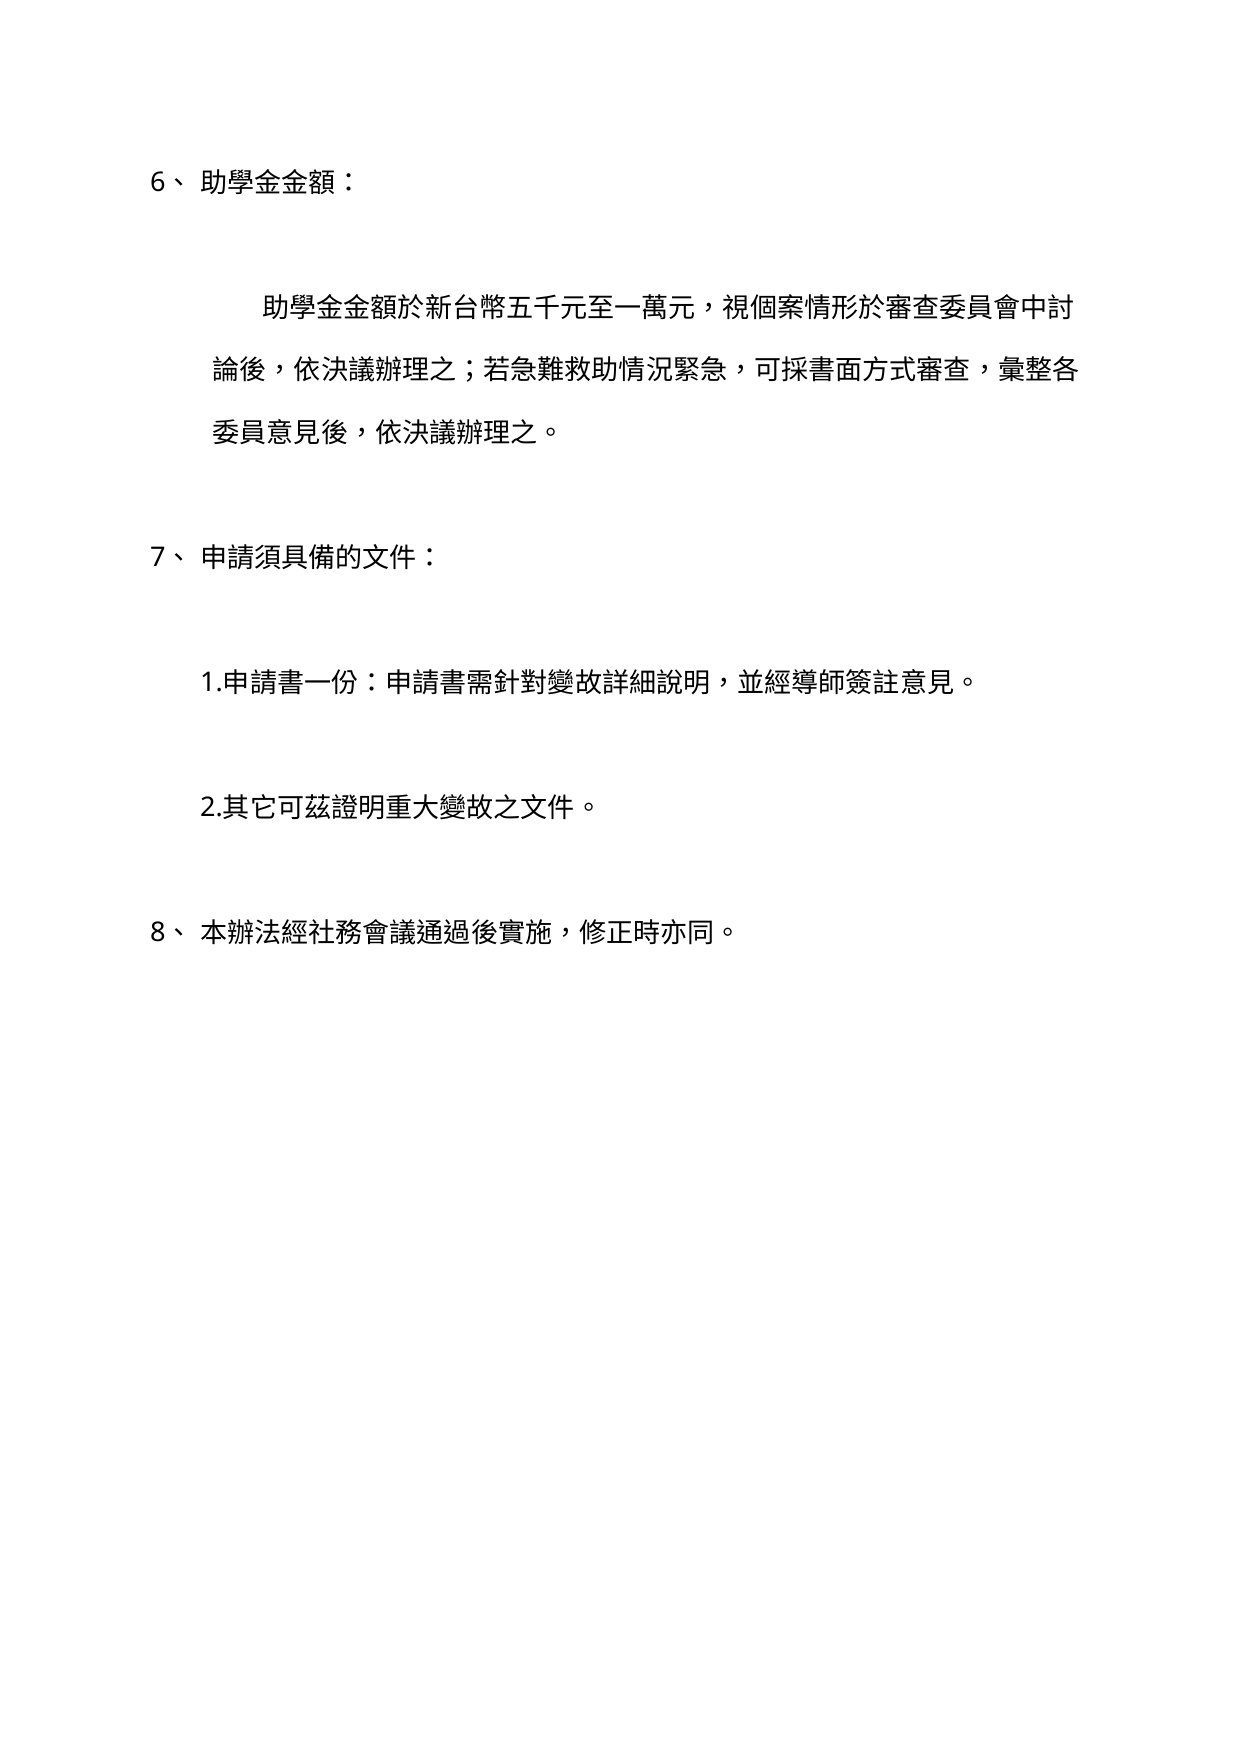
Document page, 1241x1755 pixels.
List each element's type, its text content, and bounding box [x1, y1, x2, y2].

text 2.其它可茲證明重大變故之文件。 [175, 764, 1100, 826]
text 助學金金額於新台幣五千元至一萬元，視個案情形於審查委員會中討論後，依決議辦理之；若急難救助情況緊急，可採書面方式審查，彙整各委員意見後，依決議辦理之。 [212, 264, 1100, 451]
list 本辦法經社務會議通過後實施，修正時亦同。 [150, 889, 1100, 951]
list 申請須具備的文件： [150, 514, 1100, 576]
text 1.申請書一份：申請書需針對變故詳細說明，並經導師簽註意見。 [175, 639, 1100, 701]
list 助學金金額： [150, 139, 1100, 201]
